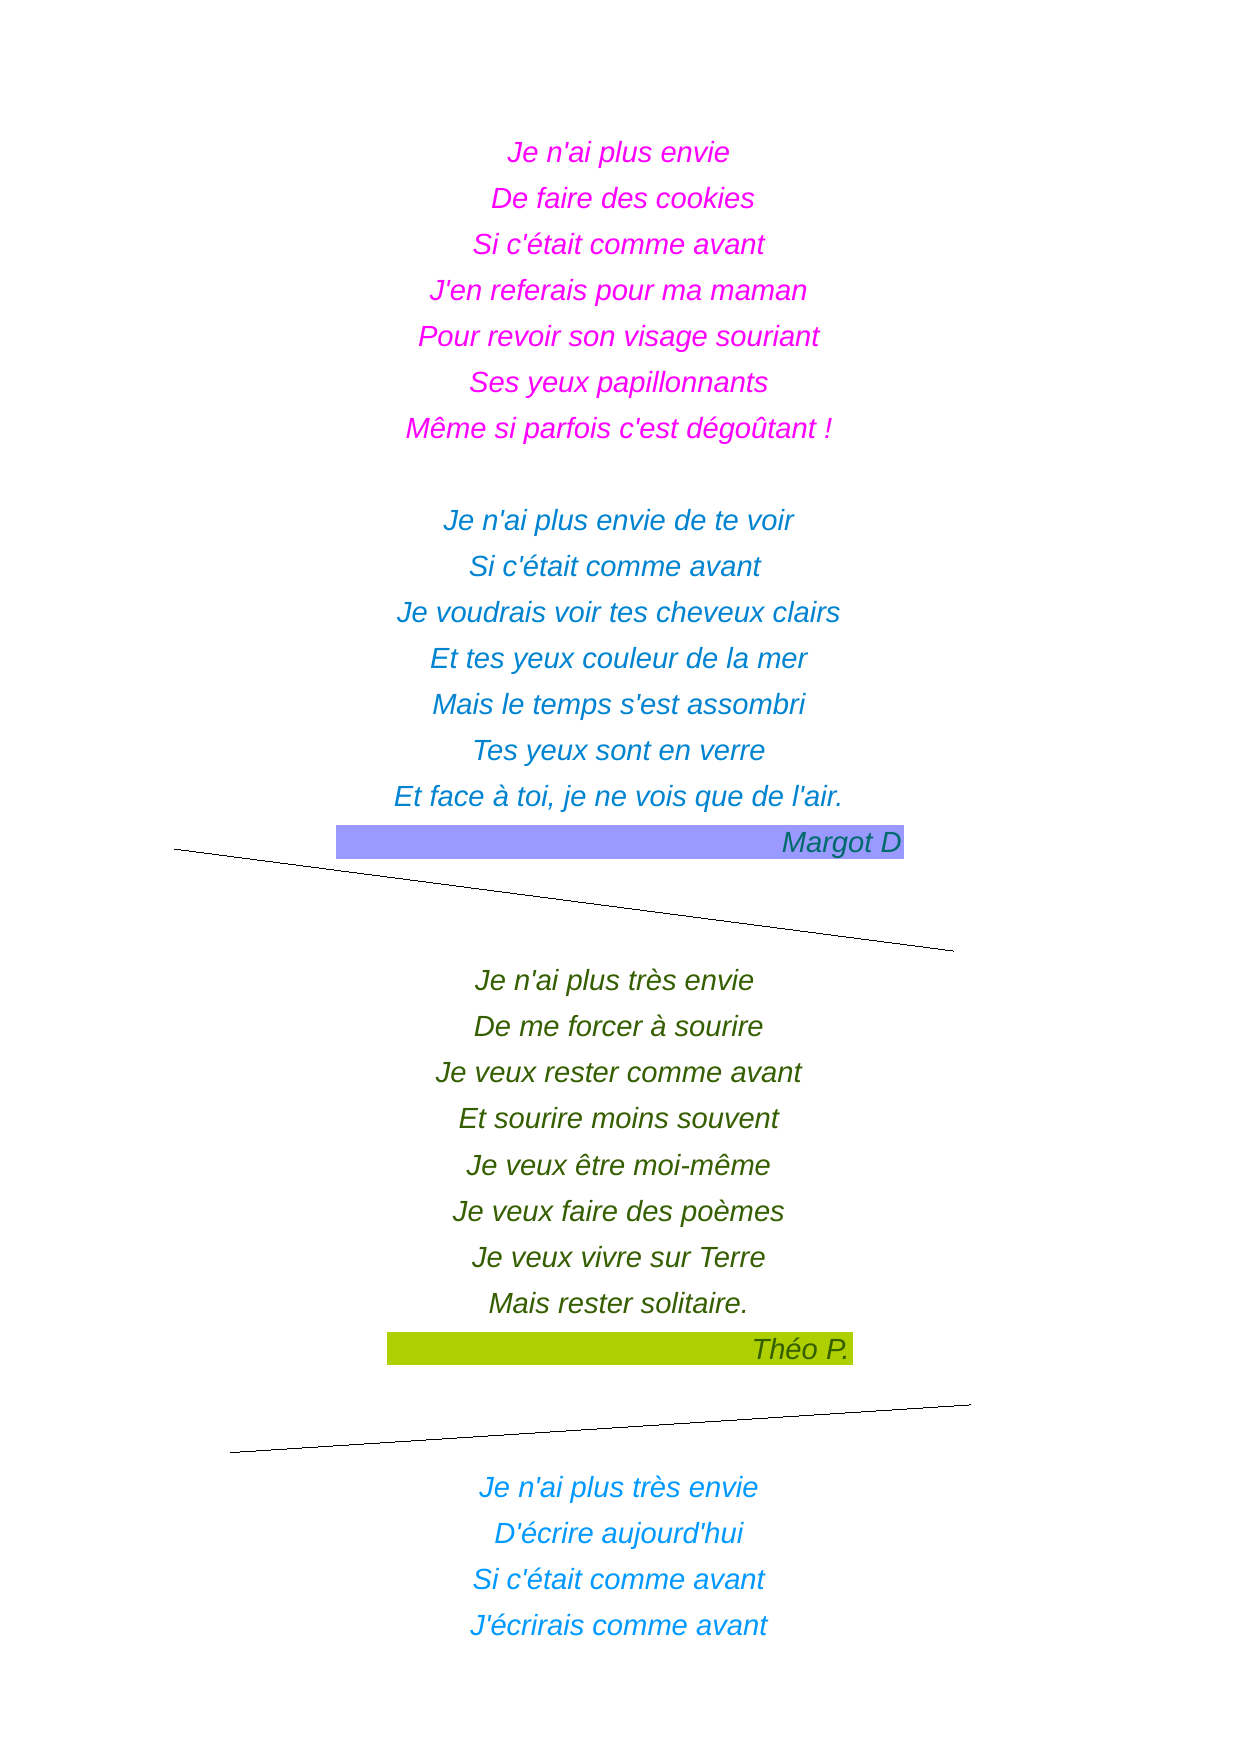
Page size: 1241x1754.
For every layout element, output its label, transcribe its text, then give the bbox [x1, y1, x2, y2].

text Si c'était comme avant [88, 227, 1152, 260]
text De faire des cookies [88, 181, 1152, 214]
text Pour revoir son visage souriant [88, 319, 1152, 352]
text Je n'ai plus très envie [88, 963, 1152, 997]
text D'écrire aujourd'hui [88, 1516, 1152, 1549]
text Je n'ai plus envie [88, 134, 1152, 168]
text Même si parfois c'est dégoûtant ! [88, 411, 1152, 444]
text Et sourire moins souvent [88, 1101, 1152, 1135]
text Ses yeux papillonnants [88, 365, 1152, 398]
text Tes yeux sont en verre [88, 733, 1152, 767]
text J'écrirais comme avant [88, 1608, 1152, 1641]
text Je veux faire des poèmes [88, 1193, 1152, 1227]
text Je n'ai plus envie de te voir [88, 503, 1152, 536]
text Mais rester solitaire. [88, 1286, 1152, 1319]
text De me forcer à sourire [88, 1009, 1152, 1043]
text Je voudrais voir tes cheveux clairs [88, 595, 1152, 628]
text J'en referais pour ma maman [88, 273, 1152, 306]
text Je veux être moi-même [88, 1147, 1152, 1181]
text Et face à toi, je ne vois que de l'air. [88, 779, 1152, 813]
text Margot D [88, 825, 1152, 859]
text Je veux rester comme avant [88, 1055, 1152, 1089]
text Théo P. [88, 1332, 1152, 1365]
text Si c'était comme avant [88, 549, 1152, 582]
text Si c'était comme avant [88, 1562, 1152, 1595]
text Et tes yeux couleur de la mer [88, 641, 1152, 674]
text Je n'ai plus très envie [88, 1470, 1152, 1503]
text Je veux vivre sur Terre [88, 1239, 1152, 1273]
text Mais le temps s'est assombri [88, 687, 1152, 721]
